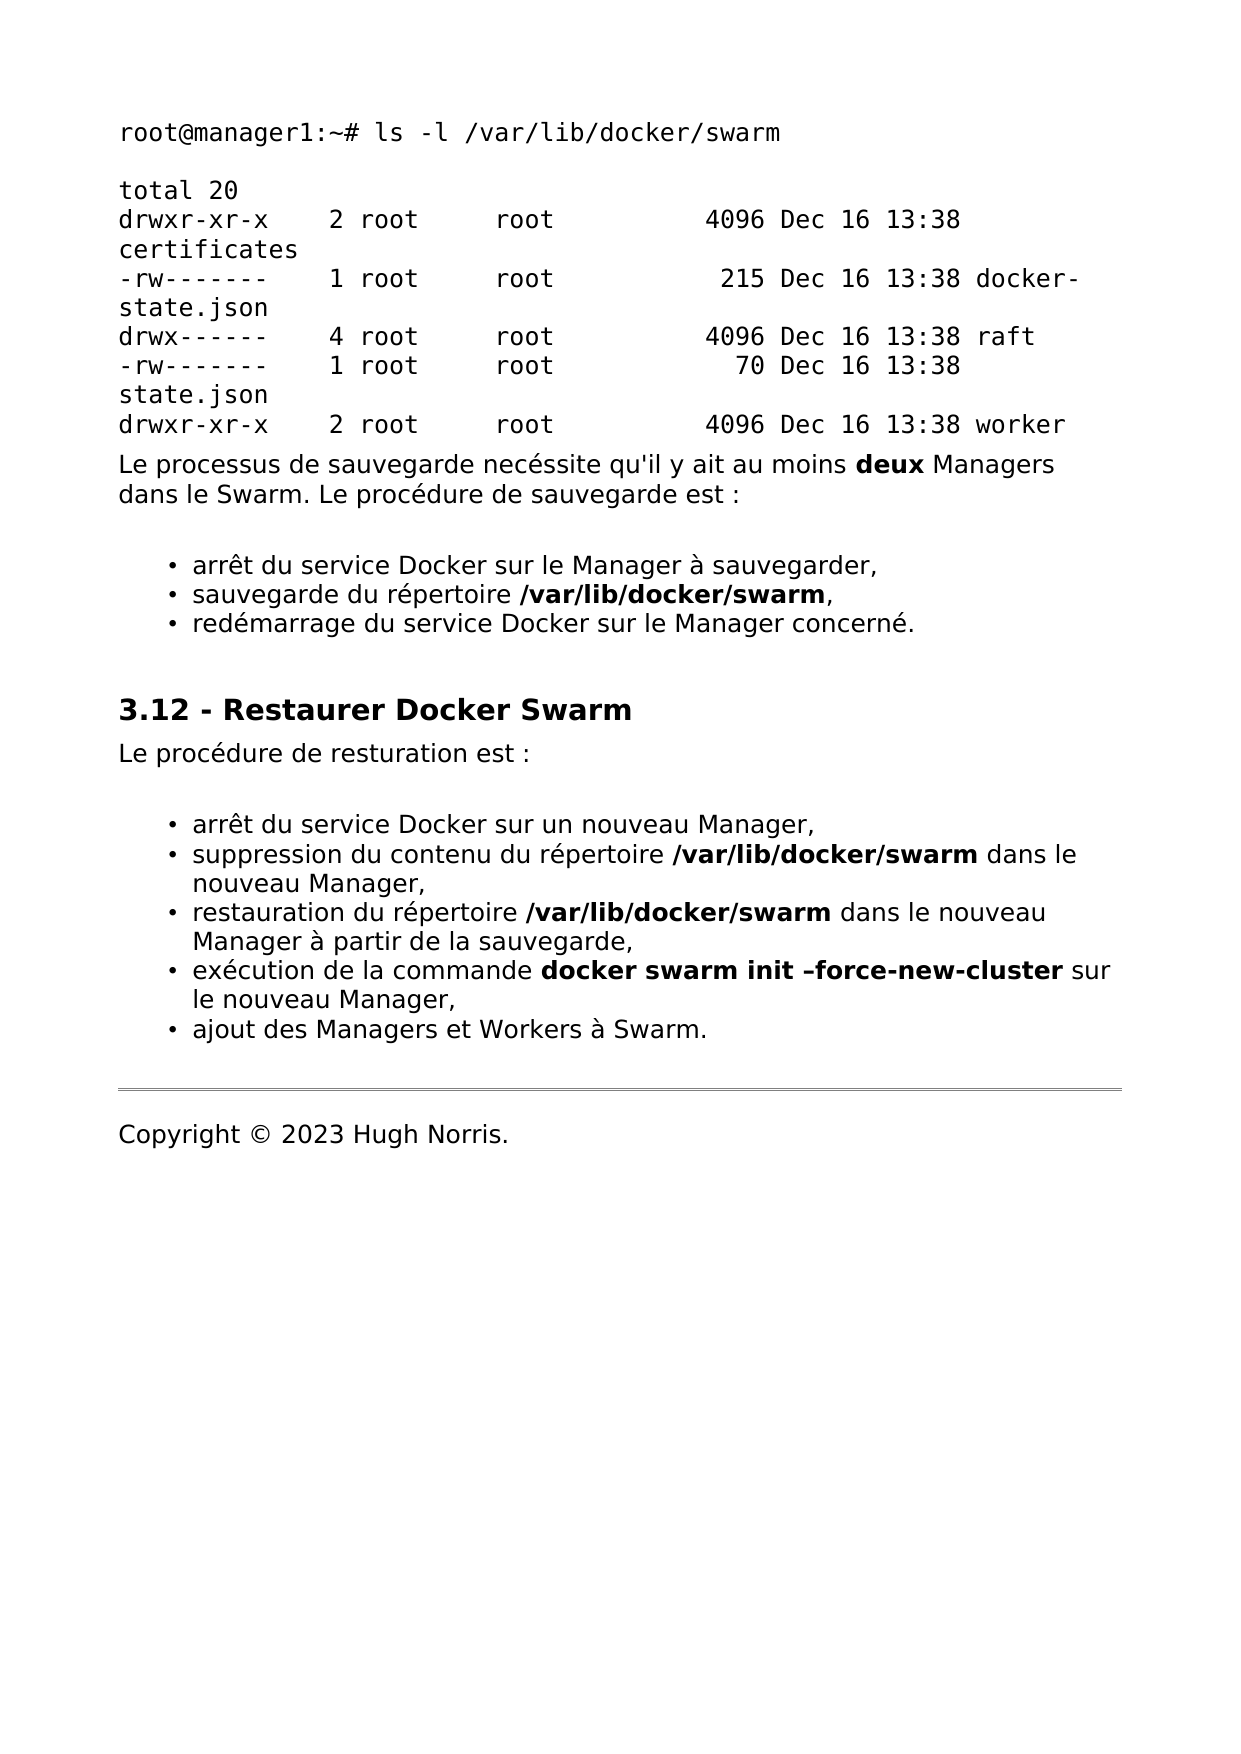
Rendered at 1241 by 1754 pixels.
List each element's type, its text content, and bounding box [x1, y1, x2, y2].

list sauvegarde du répertoire /var/lib/docker/swarm, [177, 580, 1122, 609]
list exécution de la commande docker swarm init –force-new-cluster sur le nouveau Manager, [177, 956, 1122, 1015]
list suppression du contenu du répertoire /var/lib/docker/swarm dans le nouveau Manager, [177, 840, 1122, 898]
text Le processus de sauvegarde necéssite qu'il y ait au moins deux Managers dans le Swarm. Le procédure de sauvegarde est : [118, 451, 1122, 509]
list ajout des Managers et Workers à Swarm. [177, 1015, 1122, 1044]
list restauration du répertoire /var/lib/docker/swarm dans le nouveau Manager à partir de la sauvegarde, [177, 898, 1122, 956]
list arrêt du service Docker sur un nouveau Manager, [177, 811, 1122, 840]
text Le procédure de resturation est : [118, 739, 1122, 769]
text Copyright © 2023 Hugh Norris. [118, 1120, 1122, 1149]
list redémarrage du service Docker sur le Manager concerné. [177, 609, 1122, 638]
list arrêt du service Docker sur le Manager à sauvegarder, [177, 551, 1122, 580]
subtitle 3.12 - Restaurer Docker Swarm [118, 693, 1122, 727]
text - root@manager1:~# ls -l /var/lib/docker/swarm total 20 drwxr-xr-x 2 root root 4096 Dec 16 13:38 certificates -rw------- 1 root root 215 Dec 16 13:38 docker-state.json drwx------ 4 root root 4096 Dec 16 13:38 raft -rw------- 1 root root 70 Dec 16 13:38 state.json drwxr-xr-x 2 root root 4096 Dec 16 13:38 worker [118, 118, 1122, 439]
